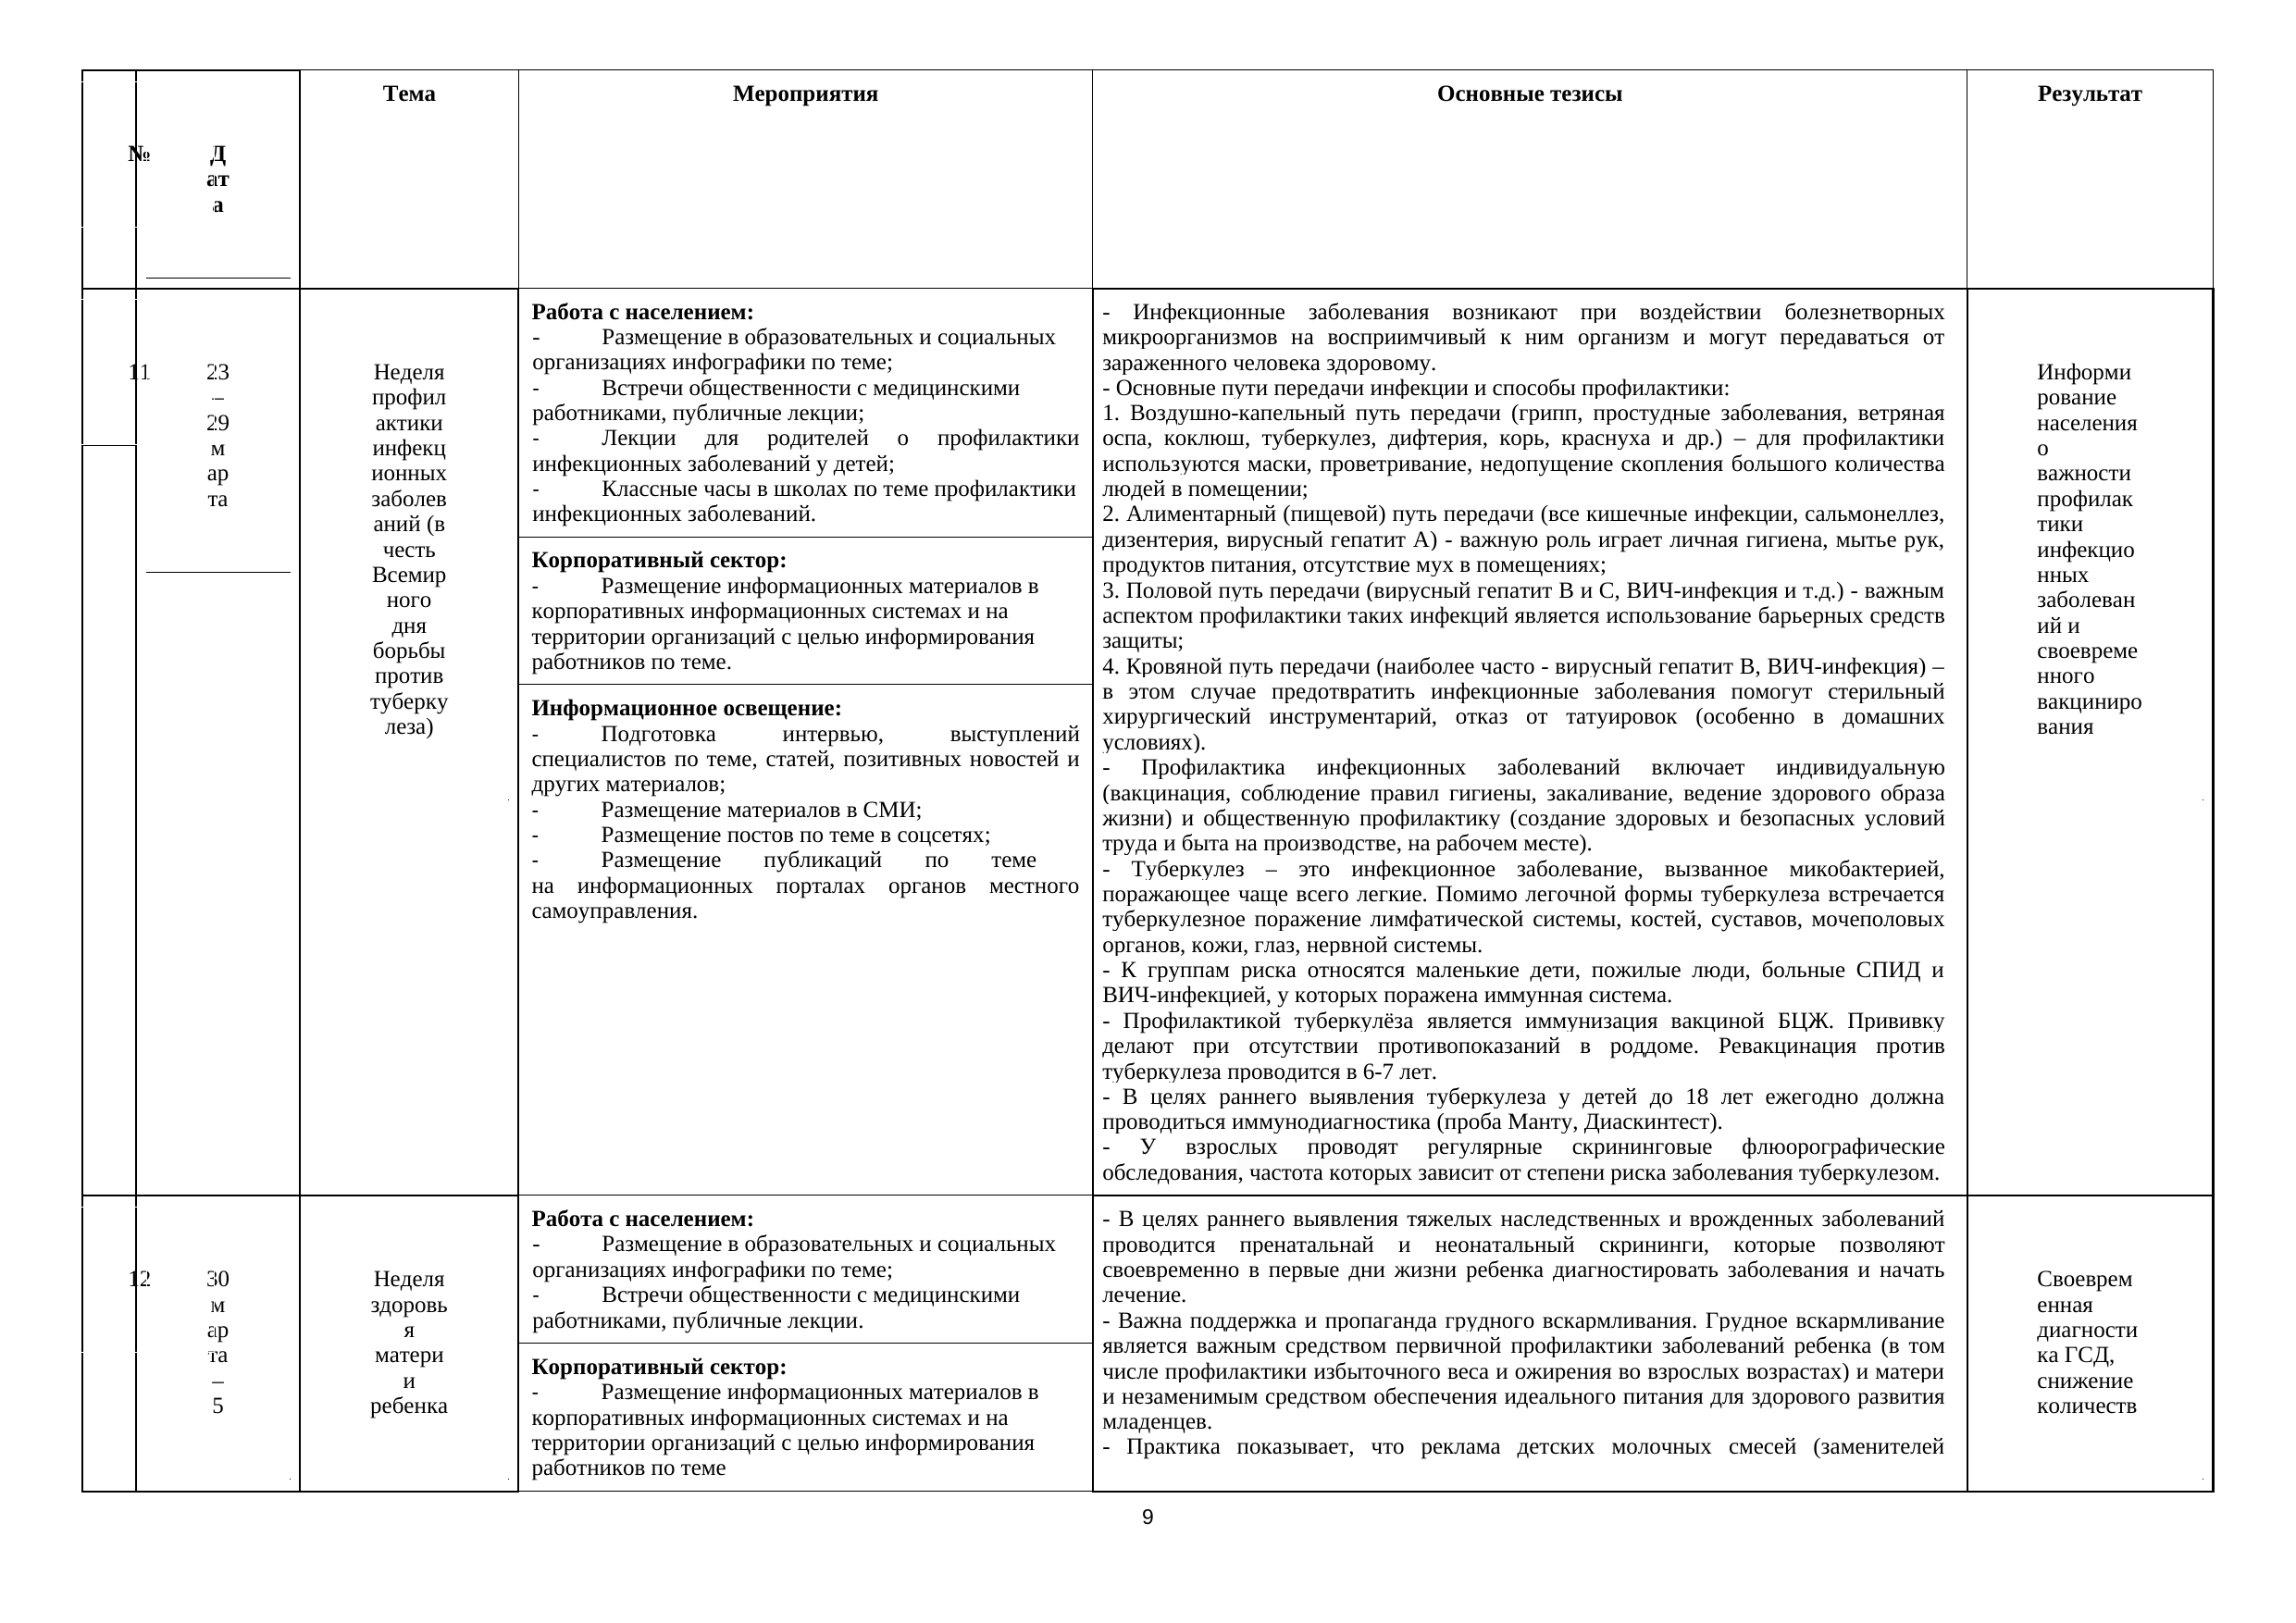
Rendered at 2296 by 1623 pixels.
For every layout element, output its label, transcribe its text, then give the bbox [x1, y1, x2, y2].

table_cell 12 [83, 1353, 135, 1491]
table_header № [83, 71, 135, 81]
table_header № [83, 82, 135, 227]
table_cell 12 [83, 1196, 135, 1207]
table_cell - В целях раннего выявления тяжелых наследственных и врожденных заболеваний проводится пренатальнай и неонатальный скрининги, которые позволяют своевременно в первые дни жизни ребенка диагностировать заболевания и начать лечение. - Важна поддержка и пропаганда грудного вскармливания. Грудное вскармливание является важным средством первичной профилактики заболеваний ребенка (в том числе профилактики избыточного веса и ожирения во взрослых возрастах) и матери и незаменимым средством обеспечения идеального питания для здорового развития младенцев. - Практика показывает, что реклама детских молочных смесей (заменителей [1094, 1196, 1967, 1491]
table_header Тема [301, 70, 518, 288]
table_cell 30 марта – 5 апреля [137, 1208, 146, 1352]
table_cell 11 [83, 446, 135, 1195]
table_cell - Инфекционные заболевания возникают при воздействии болезнетворных микроорганизмов на восприимчивый к ним организм и могут передаваться от зараженного человека здоровому. - Основные пути передачи инфекции и способы профилактики: 1. Воздушно-капельный путь передачи (грипп, простудные заболевания, ветряная оспа, коклюш, туберкулез, дифтерия, корь, краснуха и др.) – для профилактики используются маски, проветривание, недопущение скопления большого количества людей в помещении; 2. Алиментарный (пищевой) путь передачи (все кишечные инфекции, сальмонеллез, дизентерия, вирусный гепатит А) - важную роль играет личная гигиена, мытье рук, продуктов питания, отсутствие мух в помещениях; 3. Половой путь передачи (вирусный гепатит В и С, ВИЧ-инфекция и т.д.) - важным аспектом профилактики таких инфекций является использование барьерных средств защиты; 4. Кровяной путь передачи (наиболее часто - вирусный гепатит В, ВИЧ-инфекция) – в этом случае предотвратить инфекционные заболевания помогут стерильный хирургический инструментарий, отказ от татуировок (особенно в домашних условиях). - Профилактика инфекционных заболеваний включает индивидуальную (вакцинация, соблюдение правил гигиены, закаливание, ведение здорового образа жизни) и общественную профилактику (создание здоровых и безопасных условий труда и быта на производстве, на рабочем месте). - Туберкулез – это инфекционное заболевание, вызванное микобактерией, поражающее чаще всего легкие. Помимо легочной формы туберкулеза встречается туберкулезное поражение лимфатической системы, костей, суставов, мочеполовых органов, кожи, глаз, нервной системы. - К группам риска относятся маленькие дети, пожилые люди, больные СПИД и ВИЧ-инфекцией, у которых поражена иммунная система. - Профилактикой туберкулёза является иммунизация вакциной БЦЖ. Прививку делают при отсутствии противопоказаний в роддоме. Ревакцинация против туберкулеза проводится в 6-7 лет. - В целях раннего выявления туберкулеза у детей до 18 лет ежегодно должна проводиться иммунодиагностика (проба Манту, Диаскинтест). - У взрослых проводят регулярные скрининговые флюорографические обследования, частота которых зависит от степени риска заболевания туберкулезом. [1094, 290, 1967, 1195]
table_cell 12 [83, 1208, 135, 1352]
table_cell Корпоративный сектор: Размещение информационных материалов в корпоративных информационных системах и на территории организаций с целью информирования работников по теме. [519, 538, 1092, 684]
table_header Результат [1967, 70, 2213, 288]
table_cell Неделя профилактики инфекционных заболеваний (в честь Всемирного дня борьбы против туберкулеза) [301, 290, 517, 1195]
table_header Мероприятия [519, 70, 1092, 288]
table_cell Информирование населения о важности профилактики инфекционных заболеваний и своевременного вакцинирования [1968, 290, 2212, 1195]
table_cell 30 марта – 5 апреля [147, 1208, 214, 1352]
table_cell Работа с населением: Размещение в образовательных и социальных организациях инфографики по теме; Встречи общественности с медицинскими работниками, публичные лекции. [519, 1196, 1092, 1343]
table_cell 11 [83, 300, 135, 444]
table_cell 23 – 29 марта [137, 290, 299, 1195]
table_cell Неделя здоровья матери и ребенка [301, 1196, 517, 1491]
table_header Дата [137, 71, 299, 288]
table_cell 11 [83, 290, 135, 299]
table_header Основные тезисы [1093, 70, 1967, 288]
table_cell Работа с населением: Размещение в образовательных и социальных организациях инфографики по теме; Встречи общественности с медицинскими работниками, публичные лекции; Лекции для родителей о профилактики инфекционных заболеваний у детей; Классные часы в школах по теме профилактики инфекционных заболеваний. [519, 289, 1092, 537]
table_cell Своевременная диагностика ГСД, снижение количеств [1968, 1196, 2212, 1491]
table_cell 30 марта – 5 апреля [147, 1208, 290, 1479]
table_header № [83, 228, 135, 288]
table_cell 30 марта – 5 апреля [137, 1196, 299, 1491]
table_cell Информационное освещение: Подготовка интервью, выступлений специалистов по теме, статей, позитивных новостей и других материалов; Размещение материалов в СМИ; Размещение постов по теме в соцсетях; Размещение публикаций по теме на информационных порталах органов местного самоуправления. [519, 685, 1092, 1195]
table_cell Корпоративный сектор: Размещение информационных материалов в корпоративных информационных системах и на территории организаций с целью информирования работников по теме [519, 1344, 1092, 1491]
